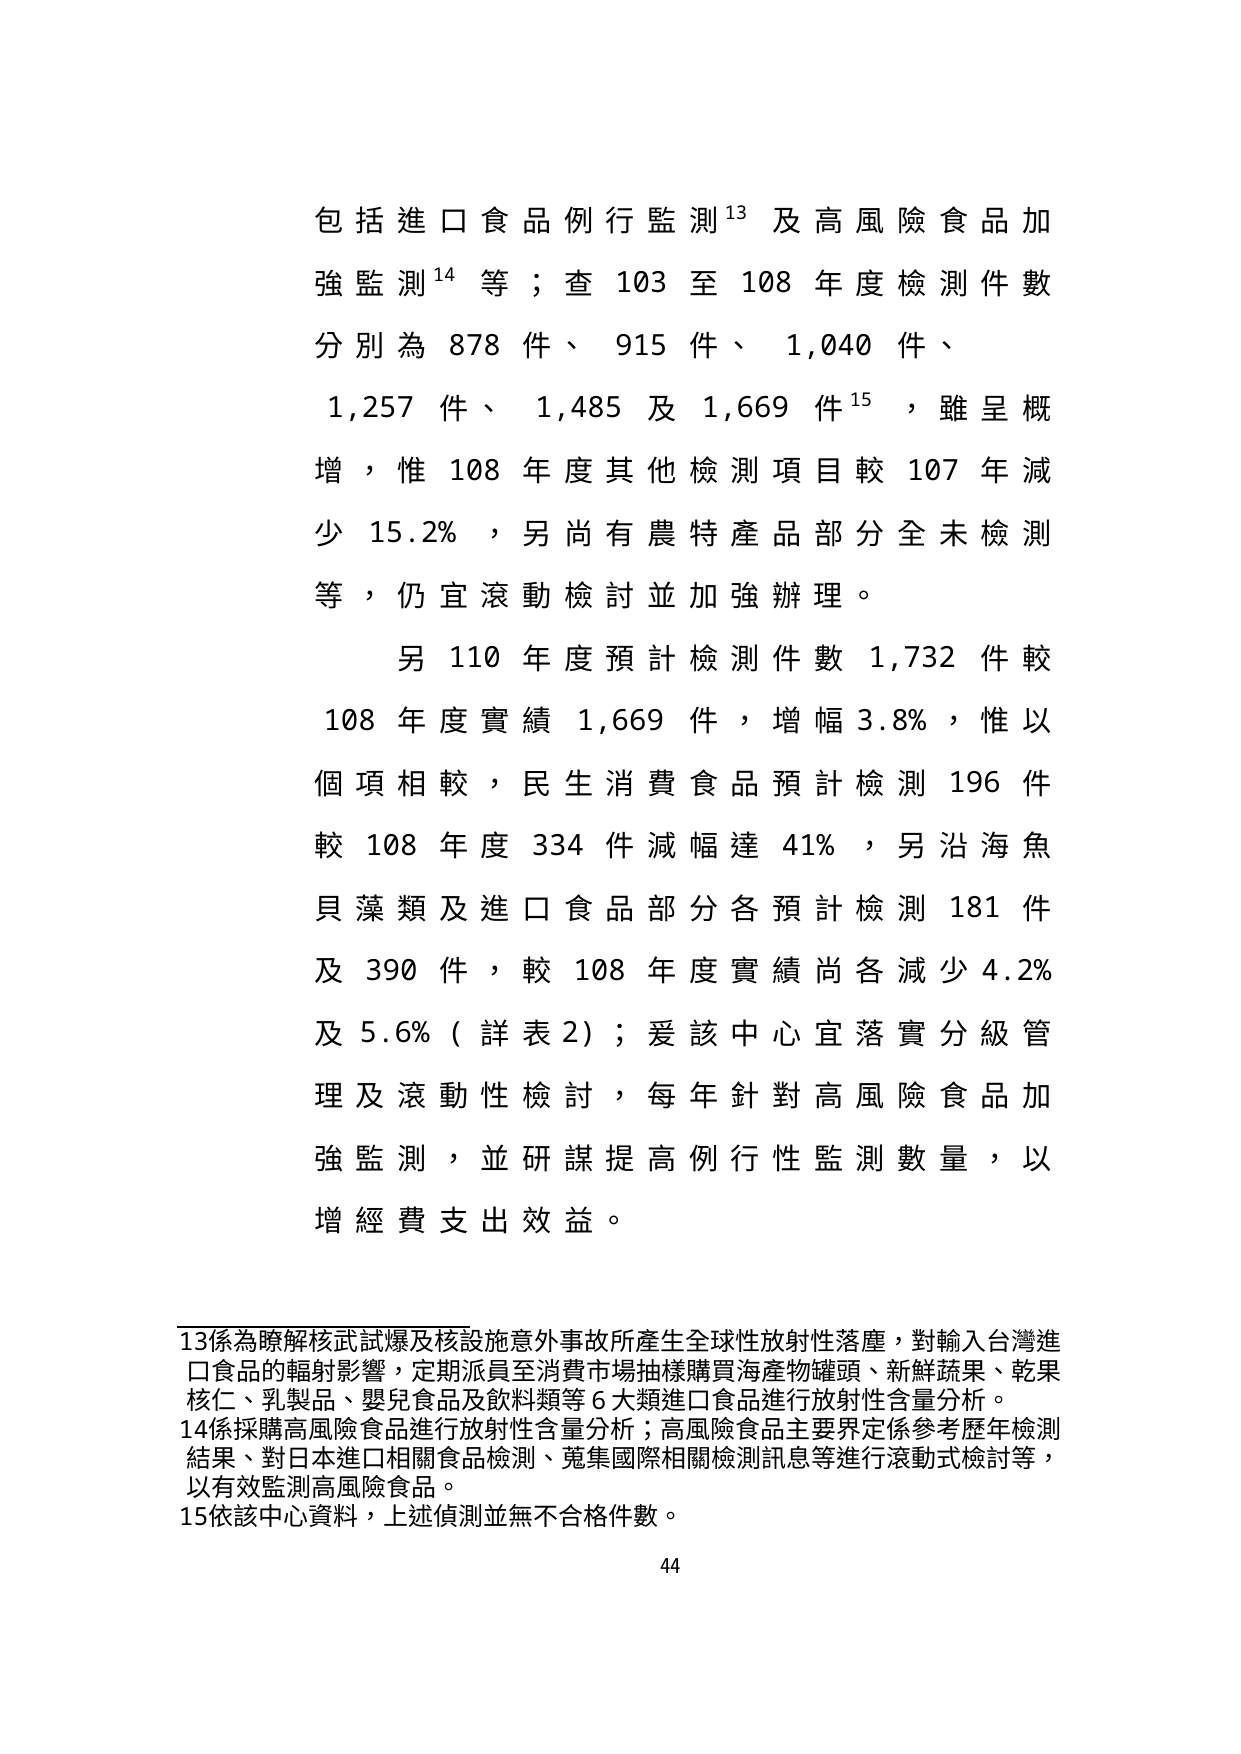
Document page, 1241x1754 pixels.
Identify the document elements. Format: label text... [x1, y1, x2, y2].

text 係採購高風險食品進行放射性含量分析；高風險食品主要界定係參考歷年檢測結果、對日本進口相關食品檢測、蒐集國際相關檢測訊息等進行滾動式檢討等，以有效監測高風險食品。 [178, 1415, 1063, 1502]
text 係為瞭解核武試爆及核設施意外事故所產生全球性放射性落塵，對輸入台灣進口食品的輻射影響，定期派員至消費市場抽樣購買海產物罐頭、新鮮蔬果、乾果核仁、乳製品、嬰兒食品及飲料類等6大類進口食品進行放射性含量分析。 [178, 1327, 1063, 1415]
text 依該中心資料，上述偵測並無不合格件數。 [178, 1502, 1063, 1532]
text 另110年度預計檢測件數1,732件較108年度實績1,669件，增幅3.8%，惟以個項相較，民生消費食品預計檢測196件較108年度334件減幅達41%，另沿海魚貝藻類及進口食品部分各預計檢測181件及390件，較108年度實績尚各減少4.2%及5.6% (詳表2)；爰該中心宜落實分級管理及滾動性檢討，每年針對高風險食品加強監測，並研謀提高例行性監測數量，以增經費支出效益。 [271, 615, 1058, 1240]
text 「台灣地區環境輻射偵測」計畫中有臺灣地區相關食品放射性含量偵測及放射性落塵與環境輻射偵測等業務，依該中心提供資料，其內容包括主要民生消費食品、沿海魚貝藻類、進口食品、農特產品、大氣(落塵及空浮微粒)及其他；據該中心說明近年主要係加強對國外進口食品檢測，包括進口食品例行監測及高風險食品加強監測等；查103至108年度檢測件數分別為878件、915件、1,040件、1,257件、1,485及1,669件，雖呈概增，惟108年度其他檢測項目較107年減少15.2%，另尚有農特產品部分全未檢測等，仍宜滾動檢討並加強辦理。 [271, 177, 1058, 615]
